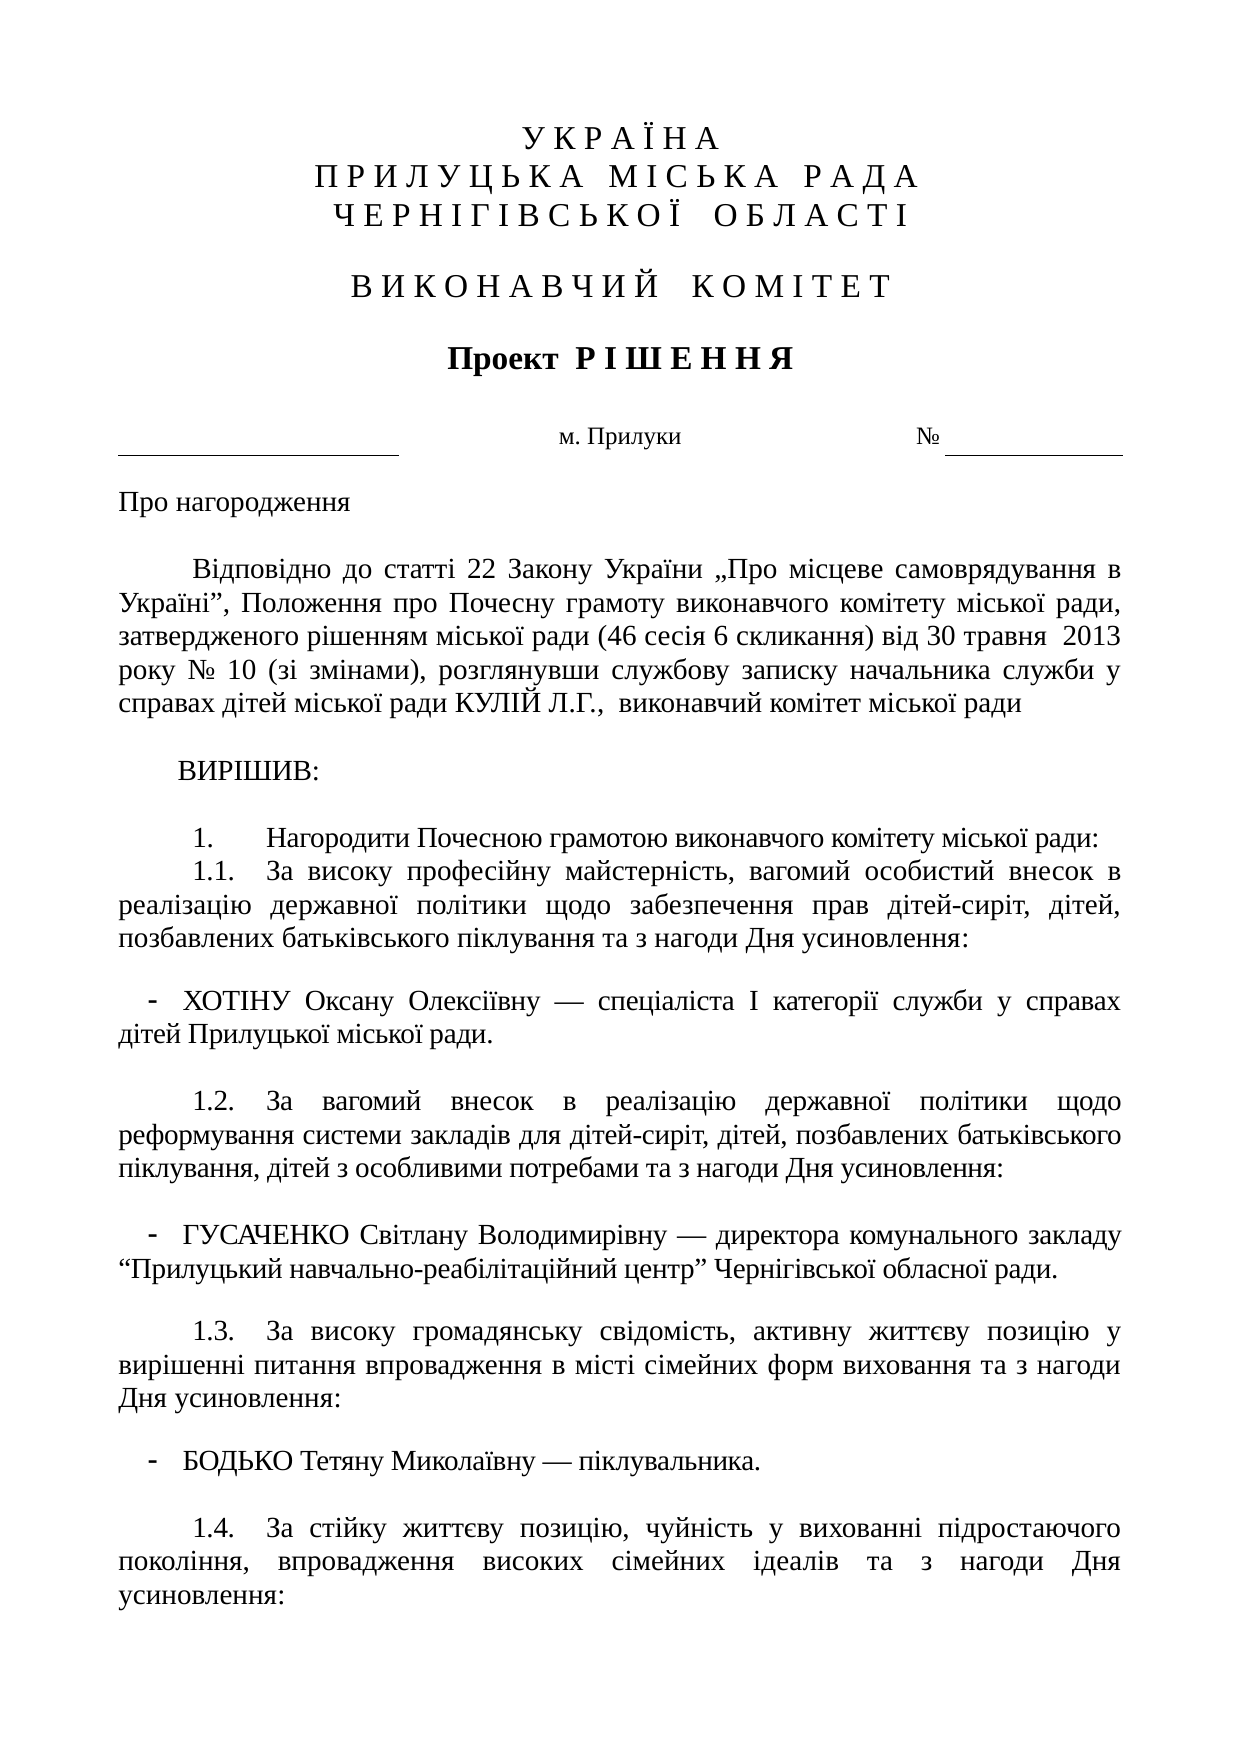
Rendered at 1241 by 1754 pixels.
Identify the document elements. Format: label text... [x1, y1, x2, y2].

table_header м. Прилуки [510, 415, 730, 455]
table_header № [730, 415, 945, 455]
text ВИРІШИВ: [118, 753, 1122, 786]
table_header [945, 415, 1123, 455]
text 1.2. За вагомий внесок в реалізацію державної політики щодо реформування системи закладів для дітей-сиріт, дітей, позбавлених батьківського піклування, дітей з особливими потребами та з нагоди Дня усиновлення: [118, 1083, 1122, 1184]
list ХОТІНУ Оксану Олексіївну — спеціаліста І категорії служби у справах дітей Прилуцької міської ради. [118, 983, 1122, 1050]
text Ч е р н і г і в с ь к о ї о б л а с т і [118, 195, 1122, 233]
text 1.1. За високу професійну майстерність, вагомий особистий внесок в реалізацію державної політики щодо забезпечення прав дітей-сиріт, дітей, позбавлених батьківського піклування та з нагоди Дня усиновлення: [118, 853, 1122, 954]
list БОДЬКО Тетяну Миколаївну — піклувальника. [118, 1443, 1122, 1476]
text Відповідно до статті 22 Закону України „Про місцеве самоврядування в Україні”, Положення про Почесну грамоту виконавчого комітету міської ради, затвердженого рішенням міської ради (46 сесія 6 скликання) від 30 травня 2013 року № 10 (зі змінами), розглянувши службову записку начальника служби у справах дітей міської ради КУЛІЙ Л.Г., виконавчий комітет міської ради [118, 551, 1122, 719]
list ГУСАЧЕНКО Світлану Володимирівну — директора комунального закладу “Прилуцький навчально-реабілітаційний центр” Чернігівської обласної ради. [118, 1217, 1122, 1285]
table_header [118, 415, 399, 455]
text 1.3. За високу громадянську свідомість, активну життєву позицію у вирішенні питання впровадження в місті сімейних форм виховання та з нагоди Дня усиновлення: [118, 1313, 1122, 1414]
text 1. Нагородити Почесною грамотою виконавчого комітету міської ради: [118, 820, 1122, 853]
text Про нагородження [118, 484, 1122, 518]
subtitle П р и л у ц ь к а м і с ь к а р а д а [118, 156, 1122, 195]
text 1.4. За стійку життєву позицію, чуйність у вихованні підростаючого покоління, впровадження високих сімейних ідеалів та з нагоди Дня усиновлення: [118, 1510, 1122, 1611]
subtitle В И К О Н А В Ч И Й К О М І Т Е Т [118, 267, 1122, 305]
table_header [399, 415, 510, 455]
subtitle У К Р А Ї Н А [118, 118, 1122, 156]
subtitle Проект Р І Ш Е Н Н Я [118, 338, 1122, 377]
